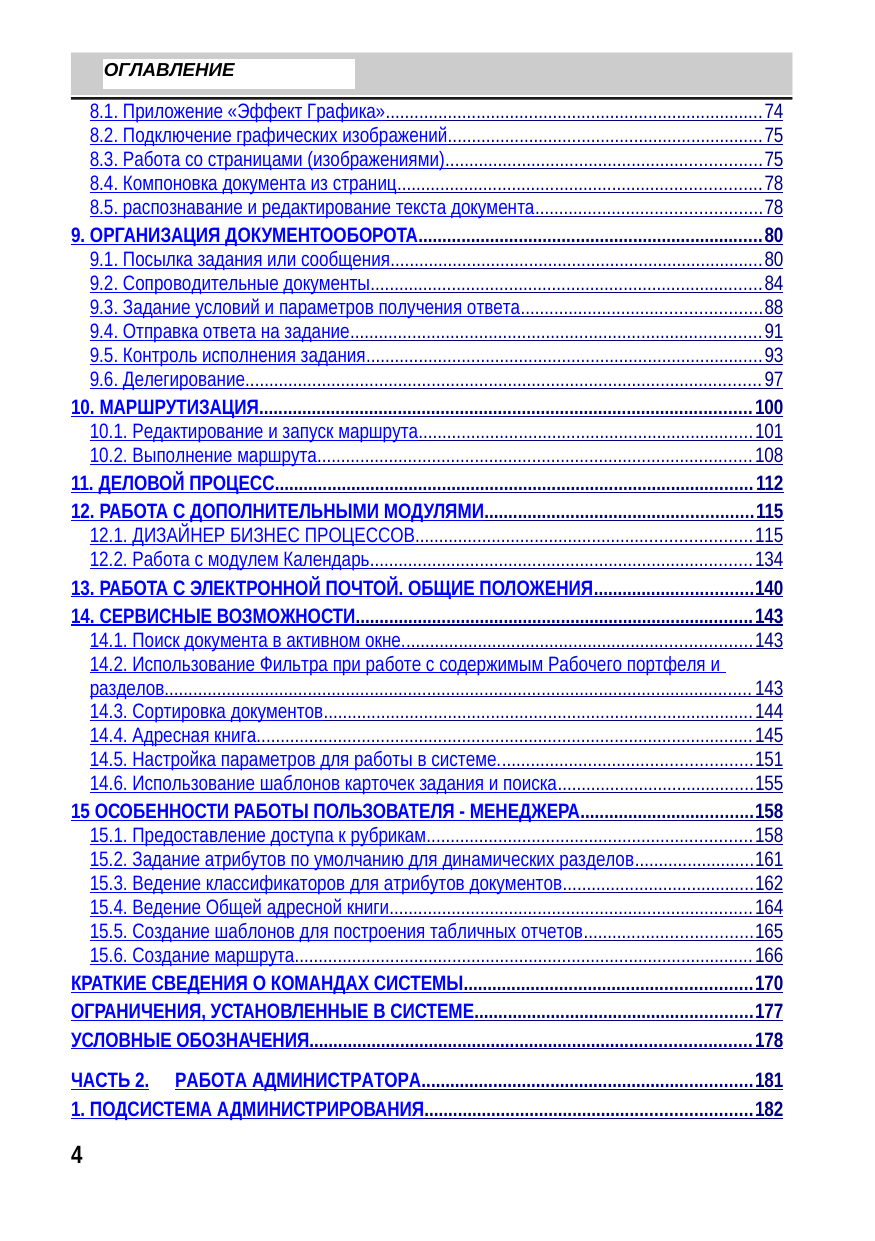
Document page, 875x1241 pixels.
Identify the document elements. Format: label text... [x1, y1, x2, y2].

text 9.3. Задание условий и параметров получения ответа 88 [89, 295, 783, 316]
text 14.6. Использование шаблонов карточек задания и поиска 155 [89, 771, 783, 792]
text 10. МАРШРУТИЗАЦИЯ 100 [71, 395, 791, 419]
text 14. СЕРВИСНЫЕ ВОЗМОЖНОСТИ 143 [71, 603, 791, 627]
text 15.4. Ведение Общей адресной книги 164 [89, 895, 783, 916]
text 15.1. Предоставление доступа к рубрикам 158 [89, 823, 783, 844]
text 15.3. Ведение классификаторов для атрибутов документов 162 [89, 871, 783, 892]
text КРАТКИЕ СВЕДЕНИЯ О КОМАНДАХ СИСТЕМЫ 170 [71, 971, 791, 995]
text 8.2. Подключение графических изображений 75 [89, 123, 783, 144]
text 9.4. Отправка ответа на задание 91 [89, 319, 783, 340]
text 9. ОРГАНИЗАЦИЯ ДОКУМЕНТООБОРОТА 80 [71, 223, 791, 247]
text 15.6. Создание маршрута 166 [89, 943, 783, 964]
text 1. ПОДСИСТЕМА АДМИНИСТРИРОВАНИЯ 182 [71, 1097, 791, 1121]
text 12.2. Работа с модулем Календарь 134 [89, 547, 783, 568]
text УСЛОВНЫЕ ОБОЗНАЧЕНИЯ 178 [71, 1027, 791, 1051]
text 14.3. Сортировка документов 144 [89, 699, 783, 720]
text 15.2. Задание атрибутов по умолчанию для динамических разделов 161 [89, 847, 783, 868]
text 9.5. Контроль исполнения задания 93 [89, 343, 783, 364]
text ЧАСТЬ 2. РАБОТА АДМИНИСТРАТОРА 181 [71, 1064, 791, 1093]
text 9.1. Посылка задания или сообщения 80 [89, 247, 783, 268]
text 8.5. распознавание и редактирование текста документа 78 [89, 195, 783, 216]
text 15 ОСОБЕННОСТИ РАБОТЫ ПОЛЬЗОВАТЕЛЯ - МЕНЕДЖЕРА 158 [71, 799, 791, 823]
text 13. РАБОТА С ЭЛЕКТРОННОЙ ПОЧТОЙ. ОБЩИЕ ПОЛОЖЕНИЯ 140 [71, 575, 791, 599]
text 12. работа с дополнительными модулями 115 [71, 499, 791, 523]
text ОГРАНИЧЕНИЯ, УСТАНОВЛЕННЫЕ В СИСТЕМЕ 177 [71, 999, 791, 1023]
text 8.1. Приложение «Эффект Графика» 74 [89, 100, 783, 120]
text 9.2. Сопроводительные документы 84 [89, 271, 783, 292]
text 12.1. ДИЗАЙНЕР БИЗНЕС ПРОЦЕССОВ 115 [89, 523, 783, 544]
text 10.2. Выполнение маршрута 108 [89, 443, 783, 464]
text 8.4. Компоновка документа из страниц 78 [89, 171, 783, 192]
text 11. Деловой процесс 112 [71, 471, 791, 495]
text 14.2. Использование Фильтра при работе с содержимым Рабочего портфеля и разделов 143 [89, 651, 783, 696]
text 15.5. Создание шаблонов для построения табличных отчетов 165 [89, 919, 783, 940]
text 14.1. Поиск документа в активном окне. 143 [89, 627, 783, 648]
text 9.6. Делегирование 97 [89, 367, 783, 388]
text 14.5. Настройка параметров для работы в системе. 151 [89, 747, 783, 768]
text 14.4. Адресная книга 145 [89, 723, 783, 744]
text 10.1. Редактирование и запуск маршрута 101 [89, 419, 783, 440]
text 8.3. Работа со страницами (изображениями) 75 [89, 147, 783, 168]
